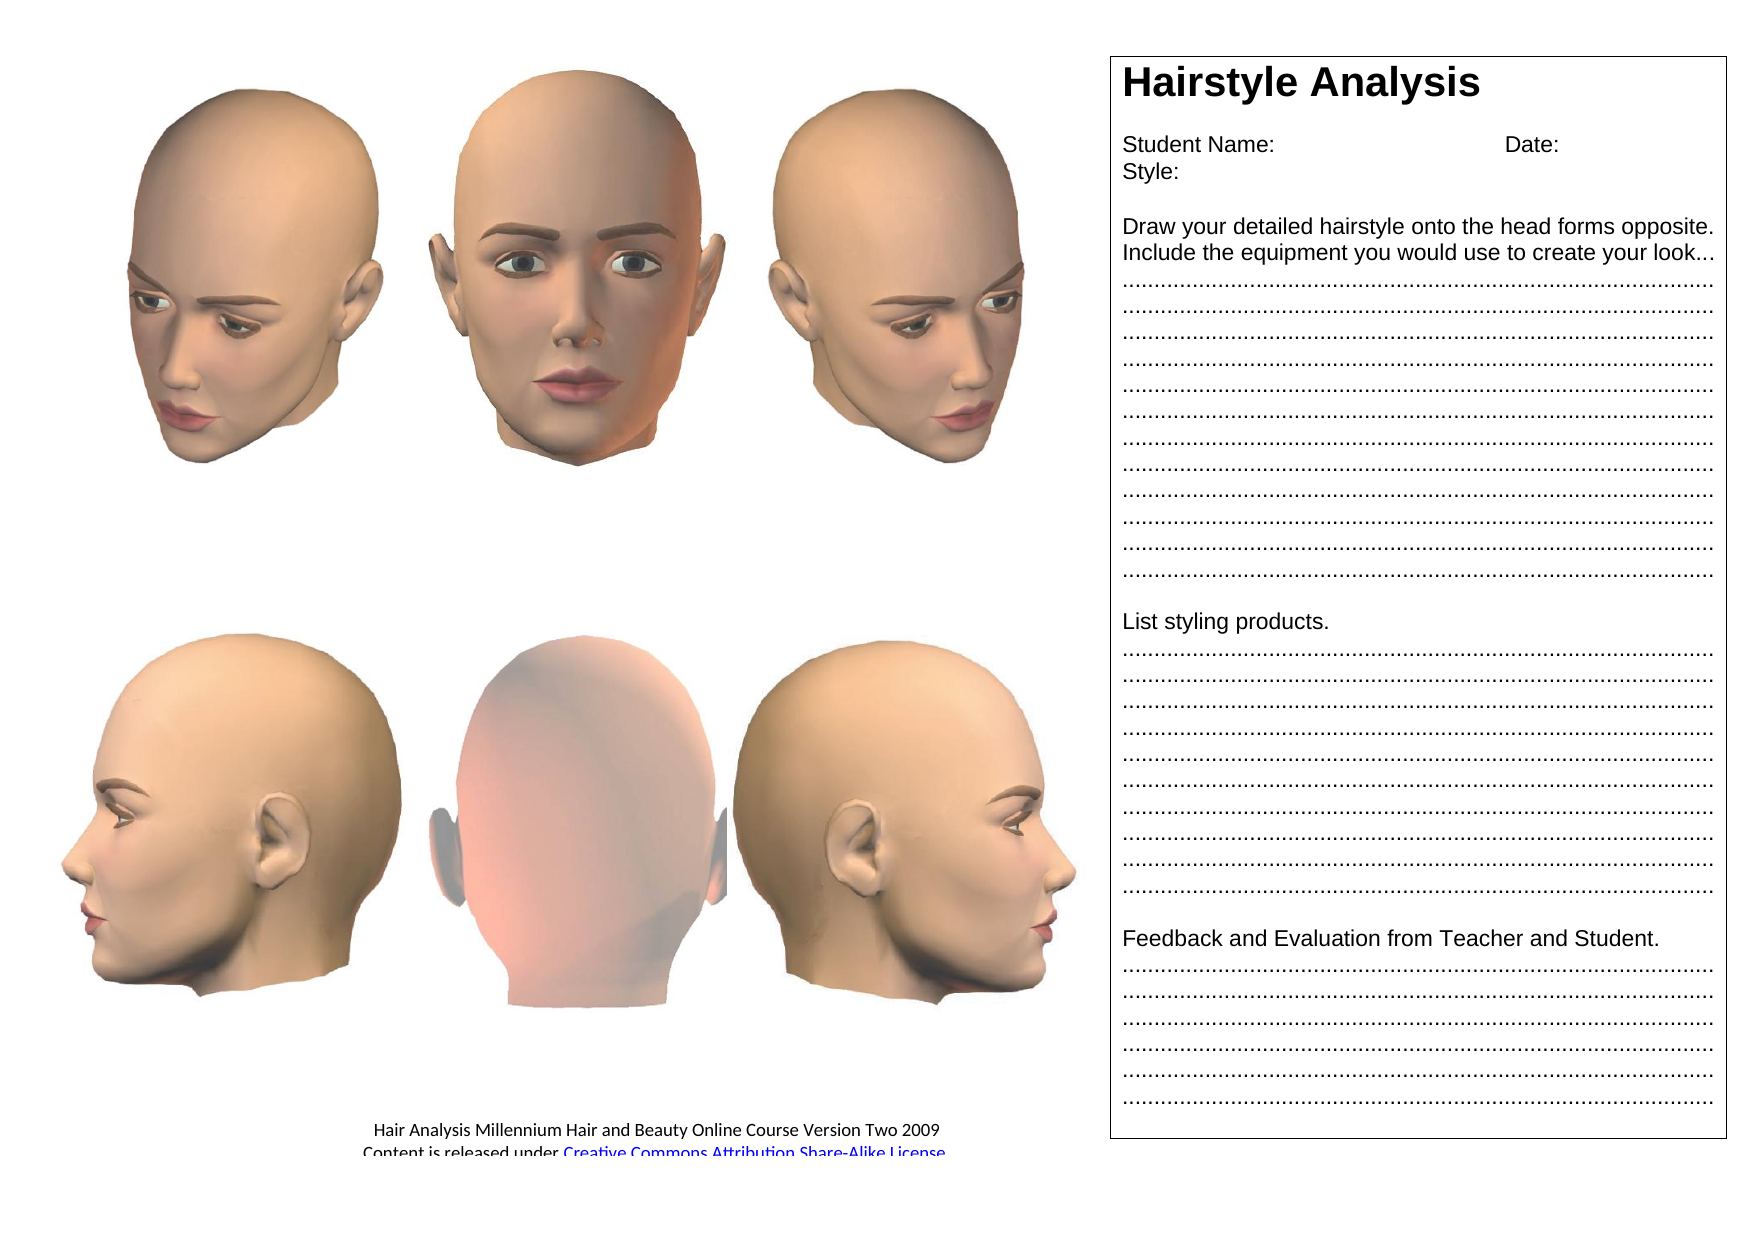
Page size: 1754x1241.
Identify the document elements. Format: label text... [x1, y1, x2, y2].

picture [56, 629, 406, 1004]
table_header [55, 56, 1110, 1138]
picture [121, 85, 389, 467]
text Hair Analysis Millennium Hair and Beauty Online Course Version Two 2009 [358, 1118, 956, 1141]
picture [364, 598, 812, 1046]
table_header Hairstyle Analysis Student Name: Date: Style: Draw your detailed hairstyle onto the head forms opposite. Include the equipment you would use to create your look. List styling products. Feedback and Evaluation from Teacher and Student. [1111, 57, 1726, 1138]
picture [728, 635, 1080, 1012]
picture [762, 85, 1029, 467]
picture [421, 66, 730, 467]
text Content is released under Creative Commons Attribution Share-Alike License. [358, 1141, 956, 1156]
